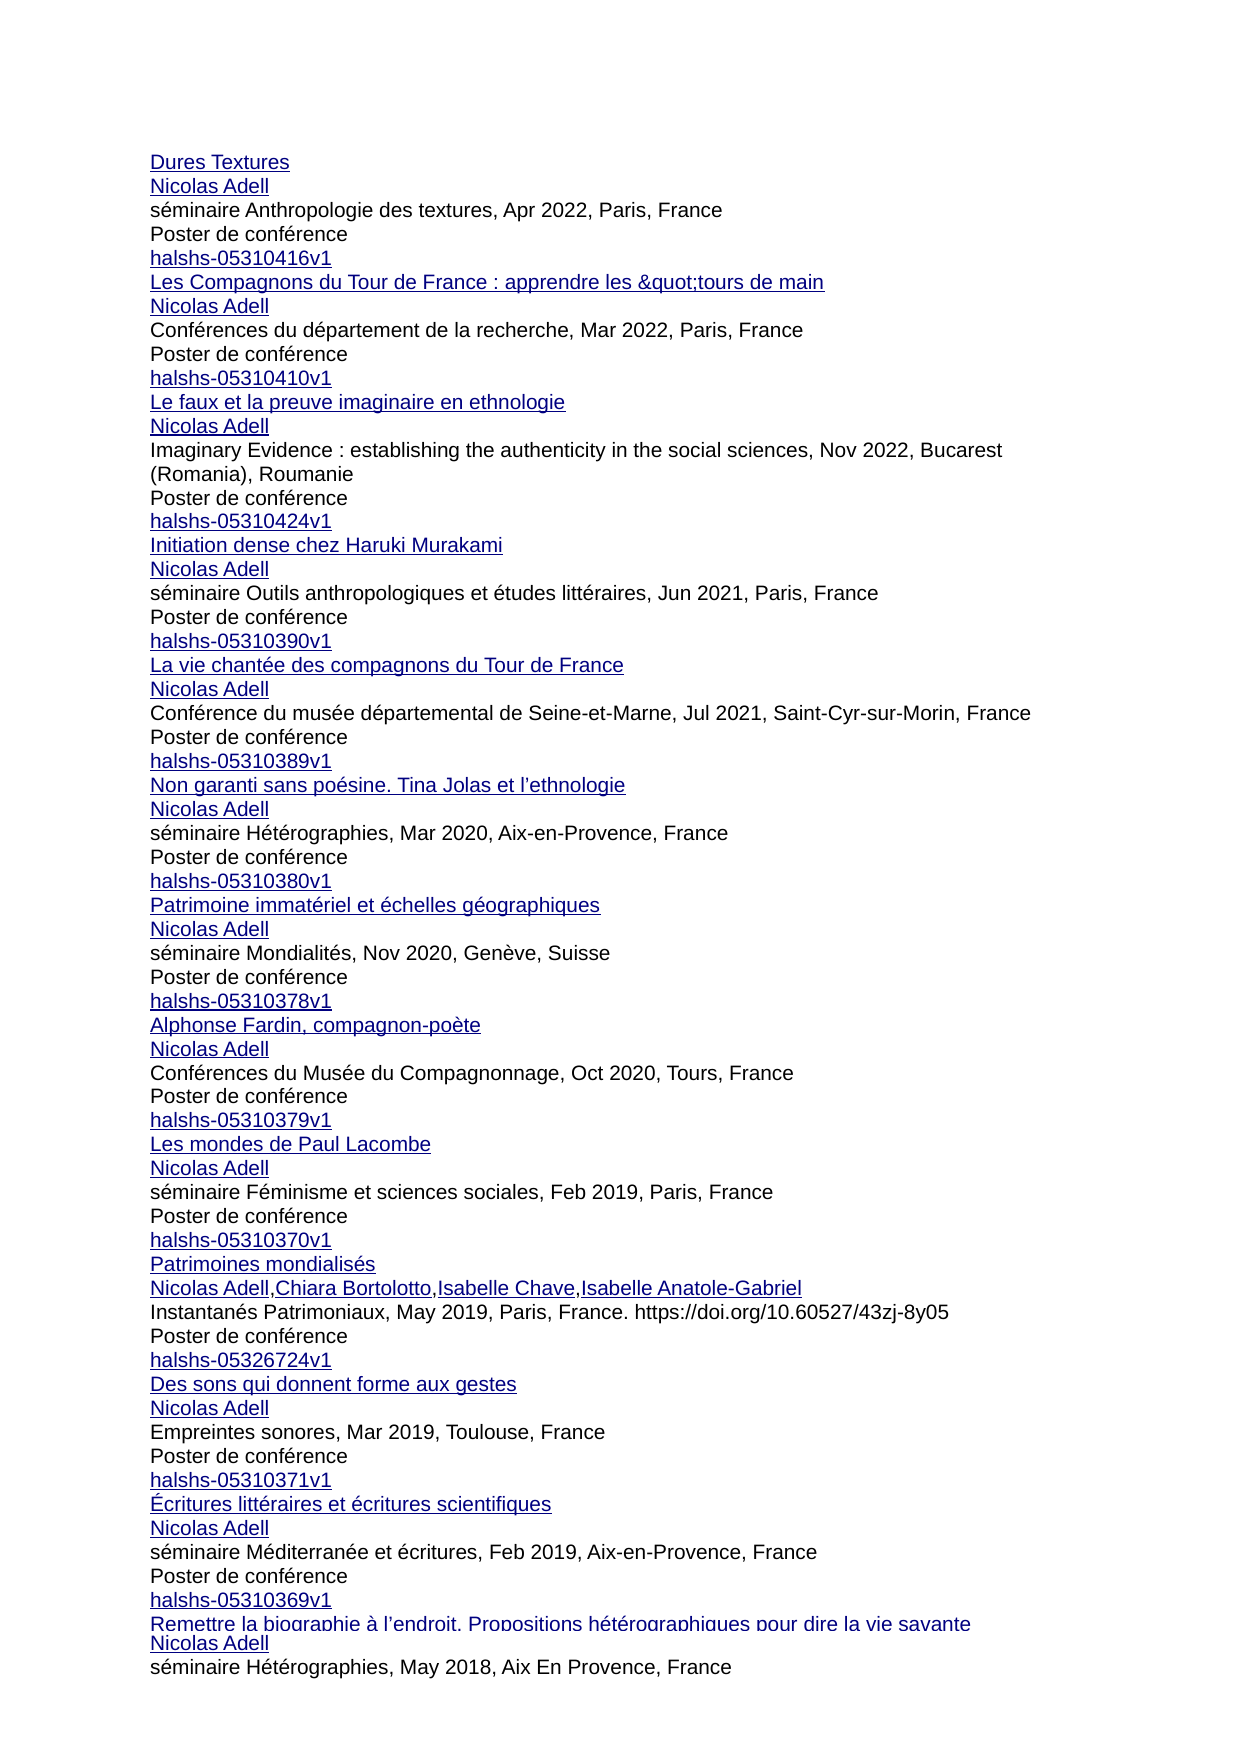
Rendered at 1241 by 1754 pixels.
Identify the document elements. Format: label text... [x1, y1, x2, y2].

table_cell Alphonse Fardin, compagnon-poète Nicolas Adell Conférences du Musée du Compagnonnage, Oct 2020, Tours, France Poster de conférence halshs-05310379v1 [150, 1013, 1090, 1132]
table_cell Remettre la biographie à l’endroit. Propositions hétérographiques pour dire la vie savante Nicolas Adell séminaire Hétérographies, May 2018, Aix En Provence, France [150, 1611, 1090, 1679]
table_cell La vie chantée des compagnons du Tour de France Nicolas Adell Conférence du musée départemental de Seine-et-Marne, Jul 2021, Saint-Cyr-sur-Morin, France Poster de conférence halshs-05310389v1 [150, 653, 1090, 773]
table_cell Patrimoines mondialisés Nicolas Adell,Chiara Bortolotto,Isabelle Chave,Isabelle Anatole-Gabriel Instantanés Patrimoniaux, May 2019, Paris, France. https://doi.org/10.60527/43zj-8y05 Poster de conférence halshs-05326724v1 [150, 1252, 1090, 1372]
table_cell Les Compagnons du Tour de France : apprendre les &quot;tours de main Nicolas Adell Conférences du département de la recherche, Mar 2022, Paris, France Poster de conférence halshs-05310410v1 [150, 270, 1090, 389]
table_cell Le faux et la preuve imaginaire en ethnologie Nicolas Adell Imaginary Evidence : establishing the authenticity in the social sciences, Nov 2022, Bucarest (Romania), Roumanie Poster de conférence halshs-05310424v1 [150, 390, 1090, 533]
table_cell Initiation dense chez Haruki Murakami Nicolas Adell séminaire Outils anthropologiques et études littéraires, Jun 2021, Paris, France Poster de conférence halshs-05310390v1 [150, 533, 1090, 653]
table_cell Dures Textures Nicolas Adell séminaire Anthropologie des textures, Apr 2022, Paris, France Poster de conférence halshs-05310416v1 [150, 150, 1090, 270]
table_cell Patrimoine immatériel et échelles géographiques Nicolas Adell séminaire Mondialités, Nov 2020, Genève, Suisse Poster de conférence halshs-05310378v1 [150, 893, 1090, 1012]
table_cell Non garanti sans poésine. Tina Jolas et l’ethnologie Nicolas Adell séminaire Hétérographies, Mar 2020, Aix-en-Provence, France Poster de conférence halshs-05310380v1 [150, 773, 1090, 893]
table_cell Les mondes de Paul Lacombe Nicolas Adell séminaire Féminisme et sciences sociales, Feb 2019, Paris, France Poster de conférence halshs-05310370v1 [150, 1132, 1090, 1252]
table_cell Des sons qui donnent forme aux gestes Nicolas Adell Empreintes sonores, Mar 2019, Toulouse, France Poster de conférence halshs-05310371v1 [150, 1372, 1090, 1492]
table_cell Écritures littéraires et écritures scientifiques Nicolas Adell séminaire Méditerranée et écritures, Feb 2019, Aix-en-Provence, France Poster de conférence halshs-05310369v1 [150, 1492, 1090, 1611]
